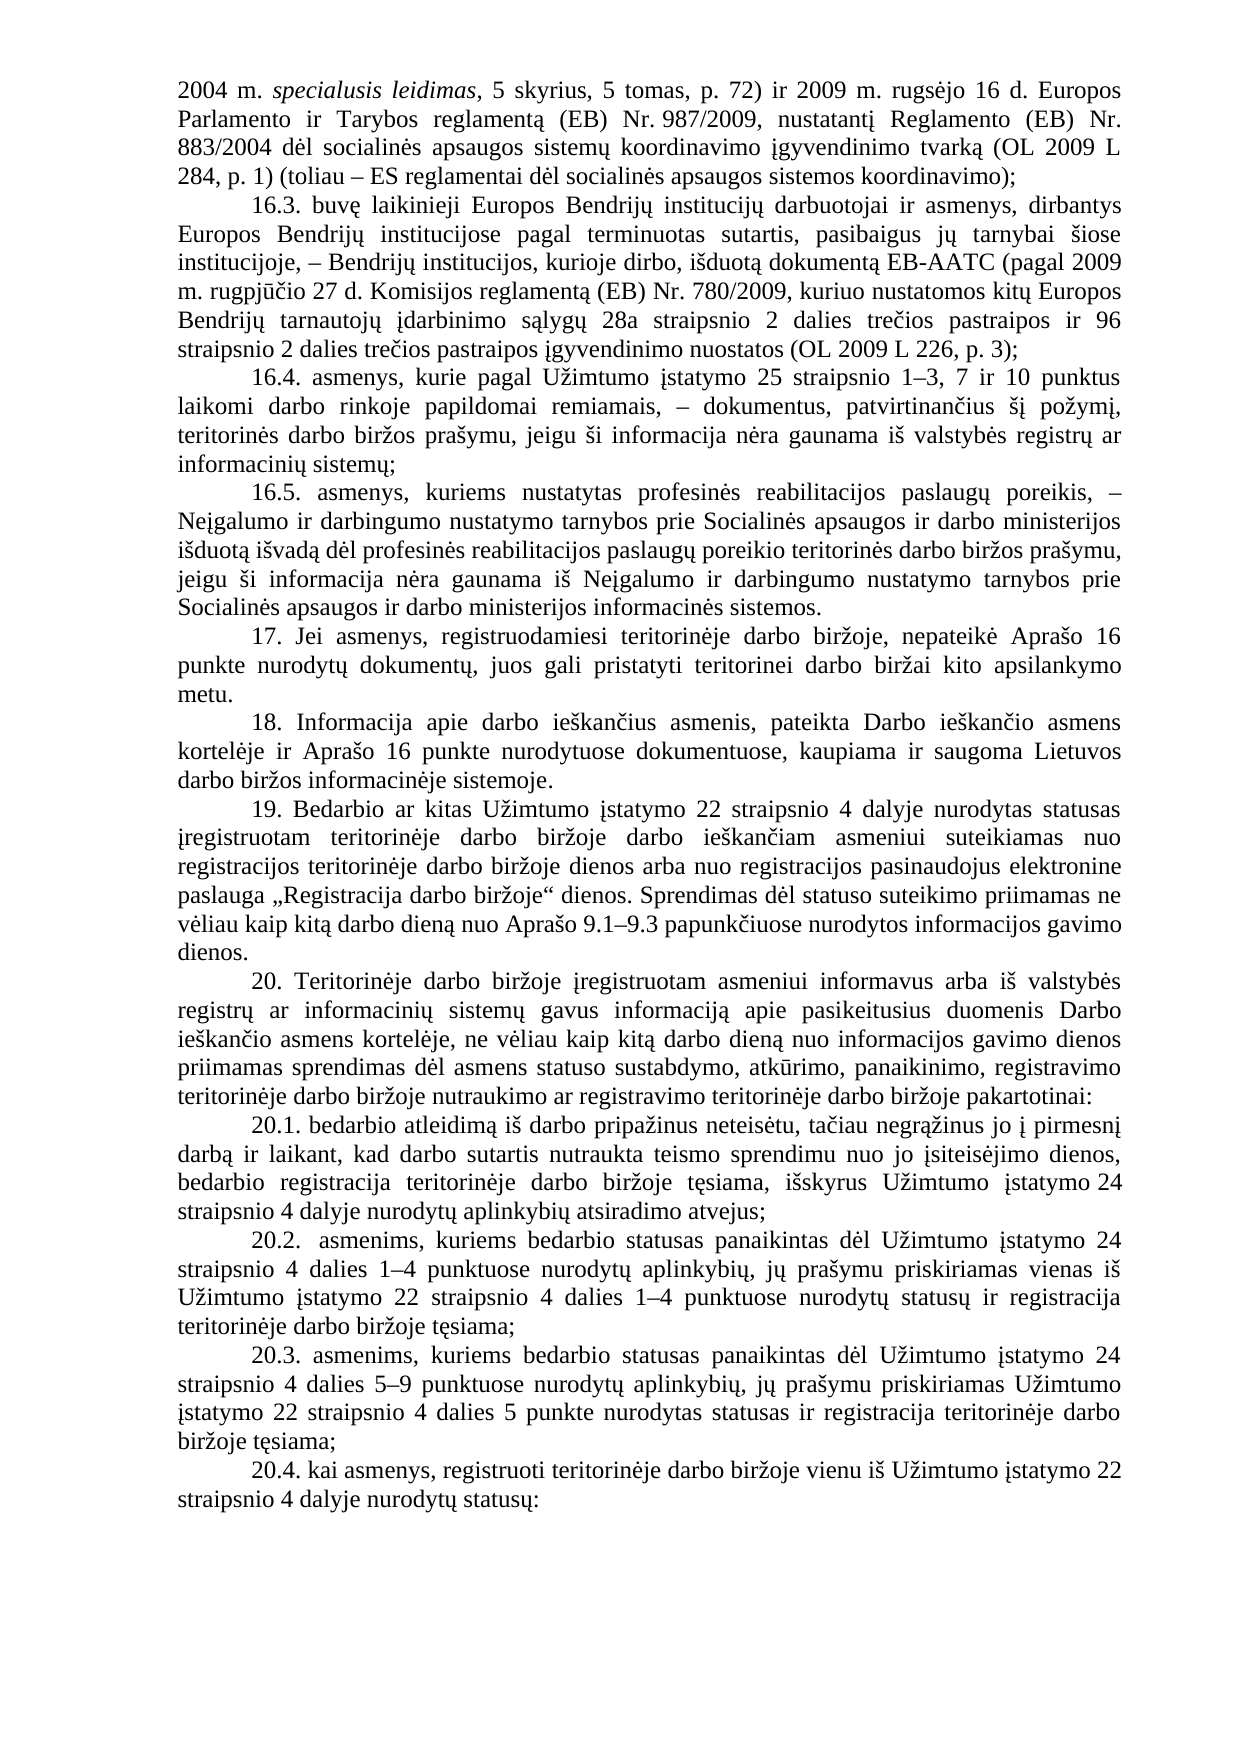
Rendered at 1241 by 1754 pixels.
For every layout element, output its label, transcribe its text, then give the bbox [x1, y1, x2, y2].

text 16.5. asmenys, kuriems nustatytas profesinės reabilitacijos paslaugų poreikis, – Neįgalumo ir darbingumo nustatymo tarnybos prie Socialinės apsaugos ir darbo ministerijos išduotą išvadą dėl profesinės reabilitacijos paslaugų poreikio teritorinės darbo biržos prašymu, jeigu ši informacija nėra gaunama iš Neįgalumo ir darbingumo nustatymo tarnybos prie Socialinės apsaugos ir darbo ministerijos informacinės sistemos. [177, 477, 1122, 621]
text 16.4. asmenys, kurie pagal Užimtumo įstatymo 25 straipsnio 1–3, 7 ir 10 punktus laikomi darbo rinkoje papildomai remiamais, – dokumentus, patvirtinančius šį požymį, teritorinės darbo biržos prašymu, jeigu ši informacija nėra gaunama iš valstybės registrų ar informacinių sistemų; [177, 362, 1122, 477]
text 18. Informacija apie darbo ieškančius asmenis, pateikta Darbo ieškančio asmens kortelėje ir Aprašo 16 punkte nurodytuose dokumentuose, kaupiama ir saugoma Lietuvos darbo biržos informacinėje sistemoje. [177, 707, 1122, 794]
text 16.3. buvę laikinieji Europos Bendrijų institucijų darbuotojai ir asmenys, dirbantys Europos Bendrijų institucijose pagal terminuotas sutartis, pasibaigus jų tarnybai šiose institucijoje, – Bendrijų institucijos, kurioje dirbo, išduotą dokumentą EB-AATC (pagal 2009 m. rugpjūčio 27 d. Komisijos reglamentą (EB) Nr. 780/2009, kuriuo nustatomos kitų Europos Bendrijų tarnautojų įdarbinimo sąlygų 28a straipsnio 2 dalies trečios pastraipos ir 96 straipsnio 2 dalies trečios pastraipos įgyvendinimo nuostatos (OL 2009 L 226, p. 3); [177, 190, 1122, 362]
text 20.4. kai asmenys, registruoti teritorinėje darbo biržoje vienu iš Užimtumo įstatymo 22 straipsnio 4 dalyje nurodytų statusų: [177, 1455, 1122, 1512]
text 20.1. bedarbio atleidimą iš darbo pripažinus neteisėtu, tačiau negrąžinus jo į pirmesnį darbą ir laikant, kad darbo sutartis nutraukta teismo sprendimu nuo jo įsiteisėjimo dienos, bedarbio registracija teritorinėje darbo biržoje tęsiama, išskyrus Užimtumo įstatymo 24 straipsnio 4 dalyje nurodytų aplinkybių atsiradimo atvejus; [177, 1110, 1122, 1225]
text 19. Bedarbio ar kitas Užimtumo įstatymo 22 straipsnio 4 dalyje nurodytas statusas įregistruotam teritorinėje darbo biržoje darbo ieškančiam asmeniui suteikiamas nuo registracijos teritorinėje darbo biržoje dienos arba nuo registracijos pasinaudojus elektronine paslauga „Registracija darbo biržoje“ dienos. Sprendimas dėl statuso suteikimo priimamas ne vėliau kaip kitą darbo dieną nuo Aprašo 9.1–9.3 papunkčiuose nurodytos informacijos gavimo dienos. [177, 794, 1122, 966]
text 20. Teritorinėje darbo biržoje įregistruotam asmeniui informavus arba iš valstybės registrų ar informacinių sistemų gavus informaciją apie pasikeitusius duomenis Darbo ieškančio asmens kortelėje, ne vėliau kaip kitą darbo dieną nuo informacijos gavimo dienos priimamas sprendimas dėl asmens statuso sustabdymo, atkūrimo, panaikinimo, registravimo teritorinėje darbo biržoje nutraukimo ar registravimo teritorinėje darbo biržoje pakartotinai: [177, 966, 1122, 1110]
text 20.3. asmenims, kuriems bedarbio statusas panaikintas dėl Užimtumo įstatymo 24 straipsnio 4 dalies 5–9 punktuose nurodytų aplinkybių, jų prašymu priskiriamas Užimtumo įstatymo 22 straipsnio 4 dalies 5 punkte nurodytas statusas ir registracija teritorinėje darbo biržoje tęsiama; [177, 1340, 1122, 1455]
text 17. Jei asmenys, registruodamiesi teritorinėje darbo biržoje, nepateikė Aprašo 16 punkte nurodytų dokumentų, juos gali pristatyti teritorinei darbo biržai kito apsilankymo metu. [177, 621, 1122, 707]
text 2004 m. specialusis leidimas, 5 skyrius, 5 tomas, p. 72) ir 2009 m. rugsėjo 16 d. Europos Parlamento ir Tarybos reglamentą (EB) Nr. 987/2009, nustatantį Reglamento (EB) Nr. 883/2004 dėl socialinės apsaugos sistemų koordinavimo įgyvendinimo tvarką (OL 2009 L 284, p. 1) (toliau – ES reglamentai dėl socialinės apsaugos sistemos koordinavimo); [177, 75, 1122, 190]
text 20.2. asmenims, kuriems bedarbio statusas panaikintas dėl Užimtumo įstatymo 24 straipsnio 4 dalies 1–4 punktuose nurodytų aplinkybių, jų prašymu priskiriamas vienas iš Užimtumo įstatymo 22 straipsnio 4 dalies 1–4 punktuose nurodytų statusų ir registracija teritorinėje darbo biržoje tęsiama; [177, 1225, 1122, 1340]
